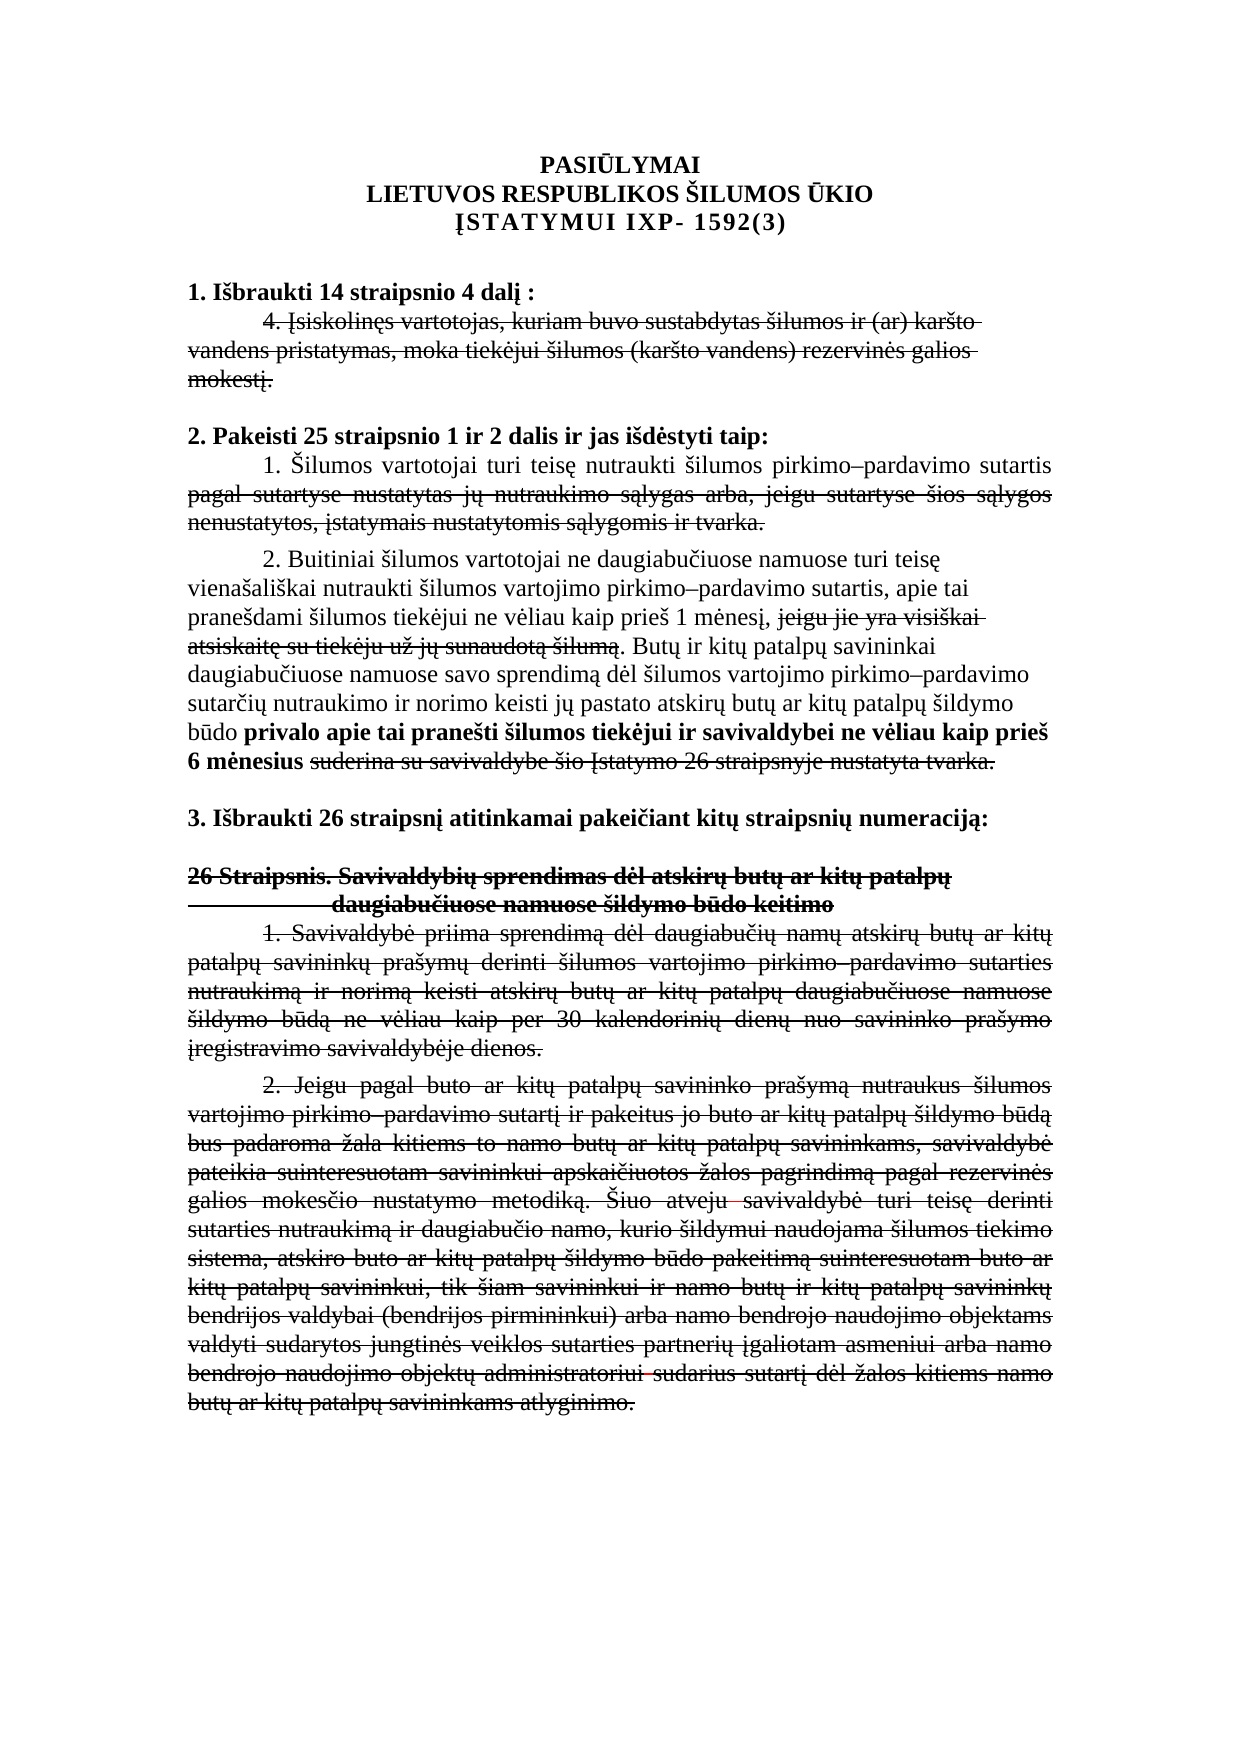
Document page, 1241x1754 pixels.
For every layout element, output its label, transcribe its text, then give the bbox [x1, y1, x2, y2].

text 2. Jeigu pagal buto ar kitų patalpų savininko prašymą nutraukus šilumos vartojimo pirkimo–pardavimo sutartį ir pakeitus jo buto ar kitų patalpų šildymo būdą bus padaroma žala kitiems to namo butų ar kitų patalpų savininkams, savivaldybė pateikia suinteresuotam savininkui apskaičiuotos žalos pagrindimą pagal rezervinės galios mokesčio nustatymo metodiką. Šiuo atveju savivaldybė turi teisę derinti sutarties nutraukimą ir daugiabučio namo, kurio šildymui naudojama šilumos tiekimo sistema, atskiro buto ar kitų patalpų šildymo būdo pakeitimą suinteresuotam buto ar kitų patalpų savininkui, tik šiam savininkui ir namo butų ir kitų patalpų savininkų bendrijos valdybai (bendrijos pirmininkui) arba namo bendrojo naudojimo objektams valdyti sudarytos jungtinės veiklos sutarties partnerių įgaliotam asmeniui arba namo bendrojo naudojimo objektų administratoriui sudarius sutartį dėl žalos kitiems namo butų ar kitų patalpų savininkams atlyginimo. [187, 1317, 1053, 1373]
text LIETUVOS RESPUBLIKOS ŠILUMOS ŪKIO [187, 179, 1053, 207]
text 2. Jeigu pagal buto ar kitų patalpų savininko prašymą nutraukus šilumos vartojimo pirkimo–pardavimo sutartį ir pakeitus jo buto ar kitų patalpų šildymo būdą bus padaroma žala kitiems to namo butų ar kitų patalpų savininkams, savivaldybė pateikia suinteresuotam savininkui apskaičiuotos žalos pagrindimą pagal rezervinės galios mokesčio nustatymo metodiką. Šiuo atveju savivaldybė turi teisę derinti sutarties nutraukimą ir daugiabučio namo, kurio šildymui naudojama šilumos tiekimo sistema, atskiro buto ar kitų patalpų šildymo būdo pakeitimą suinteresuotam buto ar kitų patalpų savininkui, tik šiam savininkui ir namo butų ir kitų patalpų savininkų bendrijos valdybai (bendrijos pirmininkui) arba namo bendrojo naudojimo objektams valdyti sudarytos jungtinės veiklos sutarties partnerių įgaliotam asmeniui arba namo bendrojo naudojimo objektų administratoriui sudarius sutartį dėl žalos kitiems namo butų ar kitų patalpų savininkams atlyginimo. [187, 1144, 1053, 1172]
text PASIŪLYMAI [187, 150, 1053, 179]
text 4. Įsiskolinęs vartotojas, kuriam buvo sustabdytas šilumos ir (ar) karšto vandens pristatymas, moka tiekėjui šilumos (karšto vandens) rezervinės galios mokestį. [187, 306, 1053, 392]
text 2. Buitiniai šilumos vartotojai ne daugiabučiuose namuose turi teisę vienašališkai nutraukti šilumos vartojimo pirkimo–pardavimo sutartis, apie tai pranešdami šilumos tiekėjui ne vėliau kaip prieš 1 mėnesį, jeigu jie yra visiškai atsiskaitę su tiekėju už jų sunaudotą šilumą. Butų ir kitų patalpų savininkai daugiabučiuose namuose savo sprendimą dėl šilumos vartojimo pirkimo–pardavimo sutarčių nutraukimo ir norimo keisti jų pastato atskirų butų ar kitų patalpų šildymo būdo privalo apie tai pranešti šilumos tiekėjui ir savivaldybei ne vėliau kaip prieš 6 mėnesius suderina su savivaldybe šio Įstatymo 26 straipsnyje nustatyta tvarka. [187, 544, 1053, 774]
text 2. Jeigu pagal buto ar kitų patalpų savininko prašymą nutraukus šilumos vartojimo pirkimo–pardavimo sutartį ir pakeitus jo buto ar kitų patalpų šildymo būdą bus padaroma žala kitiems to namo butų ar kitų patalpų savininkams, savivaldybė pateikia suinteresuotam savininkui apskaičiuotos žalos pagrindimą pagal rezervinės galios mokesčio nustatymo metodiką. Šiuo atveju savivaldybė turi teisę derinti sutarties nutraukimą ir daugiabučio namo, kurio šildymui naudojama šilumos tiekimo sistema, atskiro buto ar kitų patalpų šildymo būdo pakeitimą suinteresuotam buto ar kitų patalpų savininkui, tik šiam savininkui ir namo butų ir kitų patalpų savininkų bendrijos valdybai (bendrijos pirmininkui) arba namo bendrojo naudojimo objektams valdyti sudarytos jungtinės veiklos sutarties partnerių įgaliotam asmeniui arba namo bendrojo naudojimo objektų administratoriui sudarius sutartį dėl žalos kitiems namo butų ar kitų patalpų savininkams atlyginimo. [187, 1202, 1053, 1230]
text 1. Šilumos vartotojai turi teisę nutraukti šilumos pirkimo–pardavimo sutartis pagal sutartyse nustatytas jų nutraukimo sąlygas arba, jeigu sutartyse šios sąlygos nenustatytos, įstatymais nustatytomis sąlygomis ir tvarka. [187, 450, 1053, 536]
text 2. Jeigu pagal buto ar kitų patalpų savininko prašymą nutraukus šilumos vartojimo pirkimo–pardavimo sutartį ir pakeitus jo buto ar kitų patalpų šildymo būdą bus padaroma žala kitiems to namo butų ar kitų patalpų savininkams, savivaldybė pateikia suinteresuotam savininkui apskaičiuotos žalos pagrindimą pagal rezervinės galios mokesčio nustatymo metodiką. Šiuo atveju savivaldybė turi teisę derinti sutarties nutraukimą ir daugiabučio namo, kurio šildymui naudojama šilumos tiekimo sistema, atskiro buto ar kitų patalpų šildymo būdo pakeitimą suinteresuotam buto ar kitų patalpų savininkui, tik šiam savininkui ir namo butų ir kitų patalpų savininkų bendrijos valdybai (bendrijos pirmininkui) arba namo bendrojo naudojimo objektams valdyti sudarytos jungtinės veiklos sutarties partnerių įgaliotam asmeniui arba namo bendrojo naudojimo objektų administratoriui sudarius sutartį dėl žalos kitiems namo butų ar kitų patalpų savininkams atlyginimo. [187, 1231, 1053, 1258]
text 3. Išbraukti 26 straipsnį atitinkamai pakeičiant kitų straipsnių numeraciją: [187, 803, 1053, 832]
text 2. Jeigu pagal buto ar kitų patalpų savininko prašymą nutraukus šilumos vartojimo pirkimo–pardavimo sutartį ir pakeitus jo buto ar kitų patalpų šildymo būdą bus padaroma žala kitiems to namo butų ar kitų patalpų savininkams, savivaldybė pateikia suinteresuotam savininkui apskaičiuotos žalos pagrindimą pagal rezervinės galios mokesčio nustatymo metodiką. Šiuo atveju savivaldybė turi teisę derinti sutarties nutraukimą ir daugiabučio namo, kurio šildymui naudojama šilumos tiekimo sistema, atskiro buto ar kitų patalpų šildymo būdo pakeitimą suinteresuotam buto ar kitų patalpų savininkui, tik šiam savininkui ir namo butų ir kitų patalpų savininkų bendrijos valdybai (bendrijos pirmininkui) arba namo bendrojo naudojimo objektams valdyti sudarytos jungtinės veiklos sutarties partnerių įgaliotam asmeniui arba namo bendrojo naudojimo objektų administratoriui sudarius sutartį dėl žalos kitiems namo butų ar kitų patalpų savininkams atlyginimo. [187, 1374, 1053, 1415]
text daugiabučiuose namuose šildymo būdo keitimo [187, 889, 1053, 918]
text 26 Straipsnis. Savivaldybių sprendimas dėl atskirų butų ar kitų patalpų [187, 861, 1053, 889]
text ĮSTATYMUI IXP- 1592(3) [187, 207, 1053, 236]
text 1. Savivaldybė priima sprendimą dėl daugiabučių namų atskirų butų ar kitų patalpų savininkų prašymų derinti šilumos vartojimo pirkimo–pardavimo sutarties nutraukimą ir norimą keisti atskirų butų ar kitų patalpų daugiabučiuose namuose šildymo būdą ne vėliau kaip per 30 kalendorinių dienų nuo savininko prašymo įregistravimo savivaldybėje dienos. [187, 918, 1053, 963]
text 2. Pakeisti 25 straipsnio 1 ir 2 dalis ir jas išdėstyti taip: [187, 421, 1053, 450]
text 1. Išbraukti 14 straipsnio 4 dalį : [187, 277, 1053, 306]
text 2. Jeigu pagal buto ar kitų patalpų savininko prašymą nutraukus šilumos vartojimo pirkimo–pardavimo sutartį ir pakeitus jo buto ar kitų patalpų šildymo būdą bus padaroma žala kitiems to namo butų ar kitų patalpų savininkams, savivaldybė pateikia suinteresuotam savininkui apskaičiuotos žalos pagrindimą pagal rezervinės galios mokesčio nustatymo metodiką. Šiuo atveju savivaldybė turi teisę derinti sutarties nutraukimą ir daugiabučio namo, kurio šildymui naudojama šilumos tiekimo sistema, atskiro buto ar kitų patalpų šildymo būdo pakeitimą suinteresuotam buto ar kitų patalpų savininkui, tik šiam savininkui ir namo butų ir kitų patalpų savininkų bendrijos valdybai (bendrijos pirmininkui) arba namo bendrojo naudojimo objektams valdyti sudarytos jungtinės veiklos sutarties partnerių įgaliotam asmeniui arba namo bendrojo naudojimo objektų administratoriui sudarius sutartį dėl žalos kitiems namo butų ar kitų patalpų savininkams atlyginimo. [187, 1259, 1053, 1316]
text 2. Jeigu pagal buto ar kitų patalpų savininko prašymą nutraukus šilumos vartojimo pirkimo–pardavimo sutartį ir pakeitus jo buto ar kitų patalpų šildymo būdą bus padaroma žala kitiems to namo butų ar kitų patalpų savininkams, savivaldybė pateikia suinteresuotam savininkui apskaičiuotos žalos pagrindimą pagal rezervinės galios mokesčio nustatymo metodiką. Šiuo atveju savivaldybė turi teisę derinti sutarties nutraukimą ir daugiabučio namo, kurio šildymui naudojama šilumos tiekimo sistema, atskiro buto ar kitų patalpų šildymo būdo pakeitimą suinteresuotam buto ar kitų patalpų savininkui, tik šiam savininkui ir namo butų ir kitų patalpų savininkų bendrijos valdybai (bendrijos pirmininkui) arba namo bendrojo naudojimo objektams valdyti sudarytos jungtinės veiklos sutarties partnerių įgaliotam asmeniui arba namo bendrojo naudojimo objektų administratoriui sudarius sutartį dėl žalos kitiems namo butų ar kitų patalpų savininkams atlyginimo. [187, 1173, 1053, 1201]
text 2. Jeigu pagal buto ar kitų patalpų savininko prašymą nutraukus šilumos vartojimo pirkimo–pardavimo sutartį ir pakeitus jo buto ar kitų patalpų šildymo būdą bus padaroma žala kitiems to namo butų ar kitų patalpų savininkams, savivaldybė pateikia suinteresuotam savininkui apskaičiuotos žalos pagrindimą pagal rezervinės galios mokesčio nustatymo metodiką. Šiuo atveju savivaldybė turi teisę derinti sutarties nutraukimą ir daugiabučio namo, kurio šildymui naudojama šilumos tiekimo sistema, atskiro buto ar kitų patalpų šildymo būdo pakeitimą suinteresuotam buto ar kitų patalpų savininkui, tik šiam savininkui ir namo butų ir kitų patalpų savininkų bendrijos valdybai (bendrijos pirmininkui) arba namo bendrojo naudojimo objektams valdyti sudarytos jungtinės veiklos sutarties partnerių įgaliotam asmeniui arba namo bendrojo naudojimo objektų administratoriui sudarius sutartį dėl žalos kitiems namo butų ar kitų patalpų savininkams atlyginimo. [187, 1070, 1053, 1143]
text 1. Savivaldybė priima sprendimą dėl daugiabučių namų atskirų butų ar kitų patalpų savininkų prašymų derinti šilumos vartojimo pirkimo–pardavimo sutarties nutraukimą ir norimą keisti atskirų butų ar kitų patalpų daugiabučiuose namuose šildymo būdą ne vėliau kaip per 30 kalendorinių dienų nuo savininko prašymo įregistravimo savivaldybėje dienos. [187, 964, 1053, 1062]
